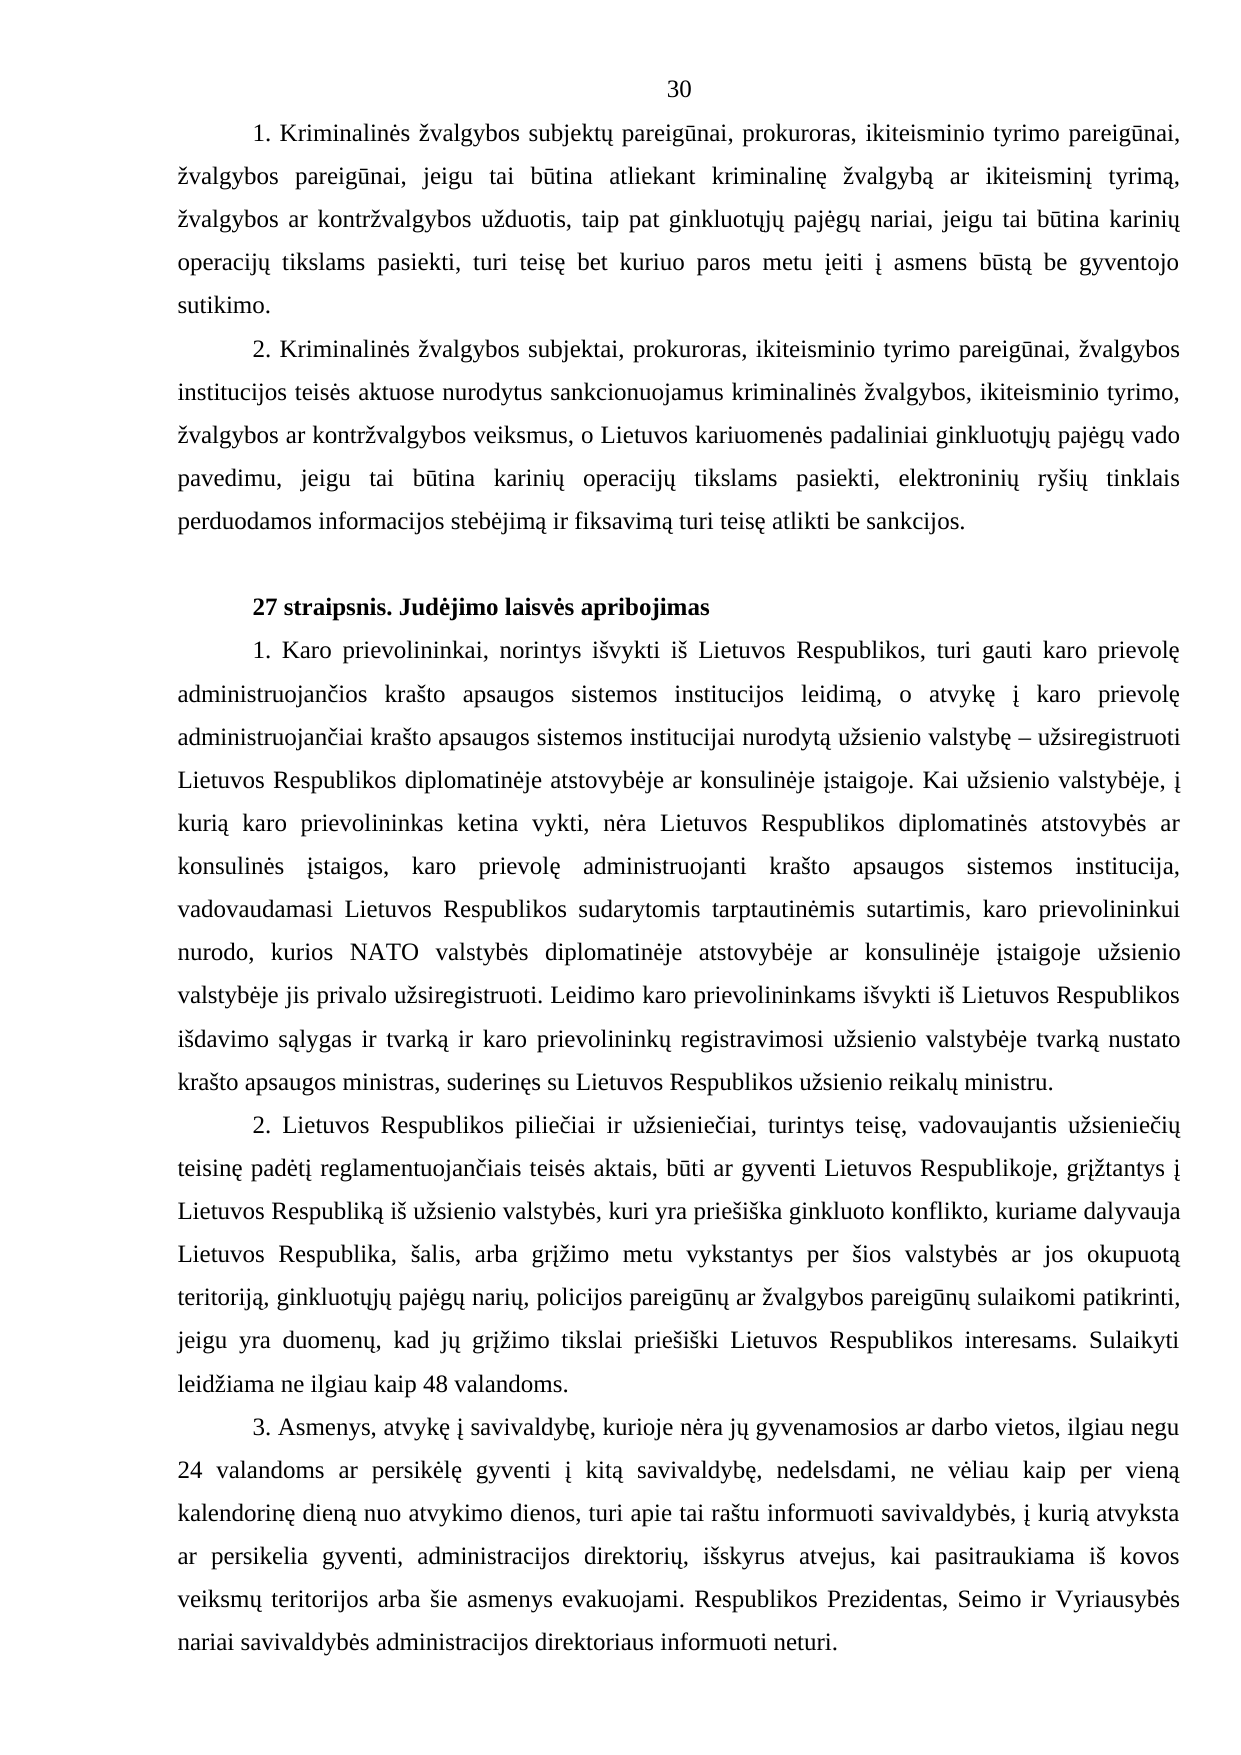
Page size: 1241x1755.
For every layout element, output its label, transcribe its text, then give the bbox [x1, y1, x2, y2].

text 2. Kriminalinės žvalgybos subjektai, prokuroras, ikiteisminio tyrimo pareigūnai, žvalgybos institucijos teisės aktuose nurodytus sankcionuojamus kriminalinės žvalgybos, ikiteisminio tyrimo, žvalgybos ar kontržvalgybos veiksmus, o Lietuvos kariuomenės padaliniai ginkluotųjų pajėgų vado pavedimu, jeigu tai būtina karinių operacijų tikslams pasiekti, elektroninių ryšių tinklais perduodamos informacijos stebėjimą ir fiksavimą turi teisę atlikti be sankcijos. [177, 334, 1181, 535]
text 2. Lietuvos Respublikos piliečiai ir užsieniečiai, turintys teisę, vadovaujantis užsieniečių teisinę padėtį reglamentuojančiais teisės aktais, būti ar gyventi Lietuvos Respublikoje, grįžtantys į Lietuvos Respubliką iš užsienio valstybės, kuri yra priešiška ginkluoto konflikto, kuriame dalyvauja Lietuvos Respublika, šalis, arba grįžimo metu vykstantys per šios valstybės ar jos okupuotą teritoriją, ginkluotųjų pajėgų narių, policijos pareigūnų ar žvalgybos pareigūnų sulaikomi patikrinti, jeigu yra duomenų, kad jų grįžimo tikslai priešiški Lietuvos Respublikos interesams. Sulaikyti leidžiama ne ilgiau kaip 48 valandoms. [177, 1110, 1181, 1397]
text 1. Karo prievolininkai, norintys išvykti iš Lietuvos Respublikos, turi gauti karo prievolę administruojančios krašto apsaugos sistemos institucijos leidimą, o atvykę į karo prievolę administruojančiai krašto apsaugos sistemos institucijai nurodytą užsienio valstybę – užsiregistruoti Lietuvos Respublikos diplomatinėje atstovybėje ar konsulinėje įstaigoje. Kai užsienio valstybėje, į kurią karo prievolininkas ketina vykti, nėra Lietuvos Respublikos diplomatinės atstovybės ar konsulinės įstaigos, karo prievolę administruojanti krašto apsaugos sistemos institucija, vadovaudamasi Lietuvos Respublikos sudarytomis tarptautinėmis sutartimis, karo prievolininkui nurodo, kurios NATO valstybės diplomatinėje atstovybėje ar konsulinėje įstaigoje užsienio valstybėje jis privalo užsiregistruoti. Leidimo karo prievolininkams išvykti iš Lietuvos Respublikos išdavimo sąlygas ir tvarką ir karo prievolininkų registravimosi užsienio valstybėje tvarką nustato krašto apsaugos ministras, suderinęs su Lietuvos Respublikos užsienio reikalų ministru. [177, 636, 1181, 1096]
text 27 straipsnis. Judėjimo laisvės apribojimas [177, 592, 1181, 621]
text 3. Asmenys, atvykę į savivaldybę, kurioje nėra jų gyvenamosios ar darbo vietos, ilgiau negu 24 valandoms ar persikėlę gyventi į kitą savivaldybę, nedelsdami, ne vėliau kaip per vieną kalendorinę dieną nuo atvykimo dienos, turi apie tai raštu informuoti savivaldybės, į kurią atvyksta ar persikelia gyventi, administracijos direktorių, išskyrus atvejus, kai pasitraukiama iš kovos veiksmų teritorijos arba šie asmenys evakuojami. Respublikos Prezidentas, Seimo ir Vyriausybės nariai savivaldybės administracijos direktoriaus informuoti neturi. [177, 1412, 1181, 1656]
text 1. Kriminalinės žvalgybos subjektų pareigūnai, prokuroras, ikiteisminio tyrimo pareigūnai, žvalgybos pareigūnai, jeigu tai būtina atliekant kriminalinę žvalgybą ar ikiteisminį tyrimą, žvalgybos ar kontržvalgybos užduotis, taip pat ginkluotųjų pajėgų nariai, jeigu tai būtina karinių operacijų tikslams pasiekti, turi teisę bet kuriuo paros metu įeiti į asmens būstą be gyventojo sutikimo. [177, 118, 1181, 319]
